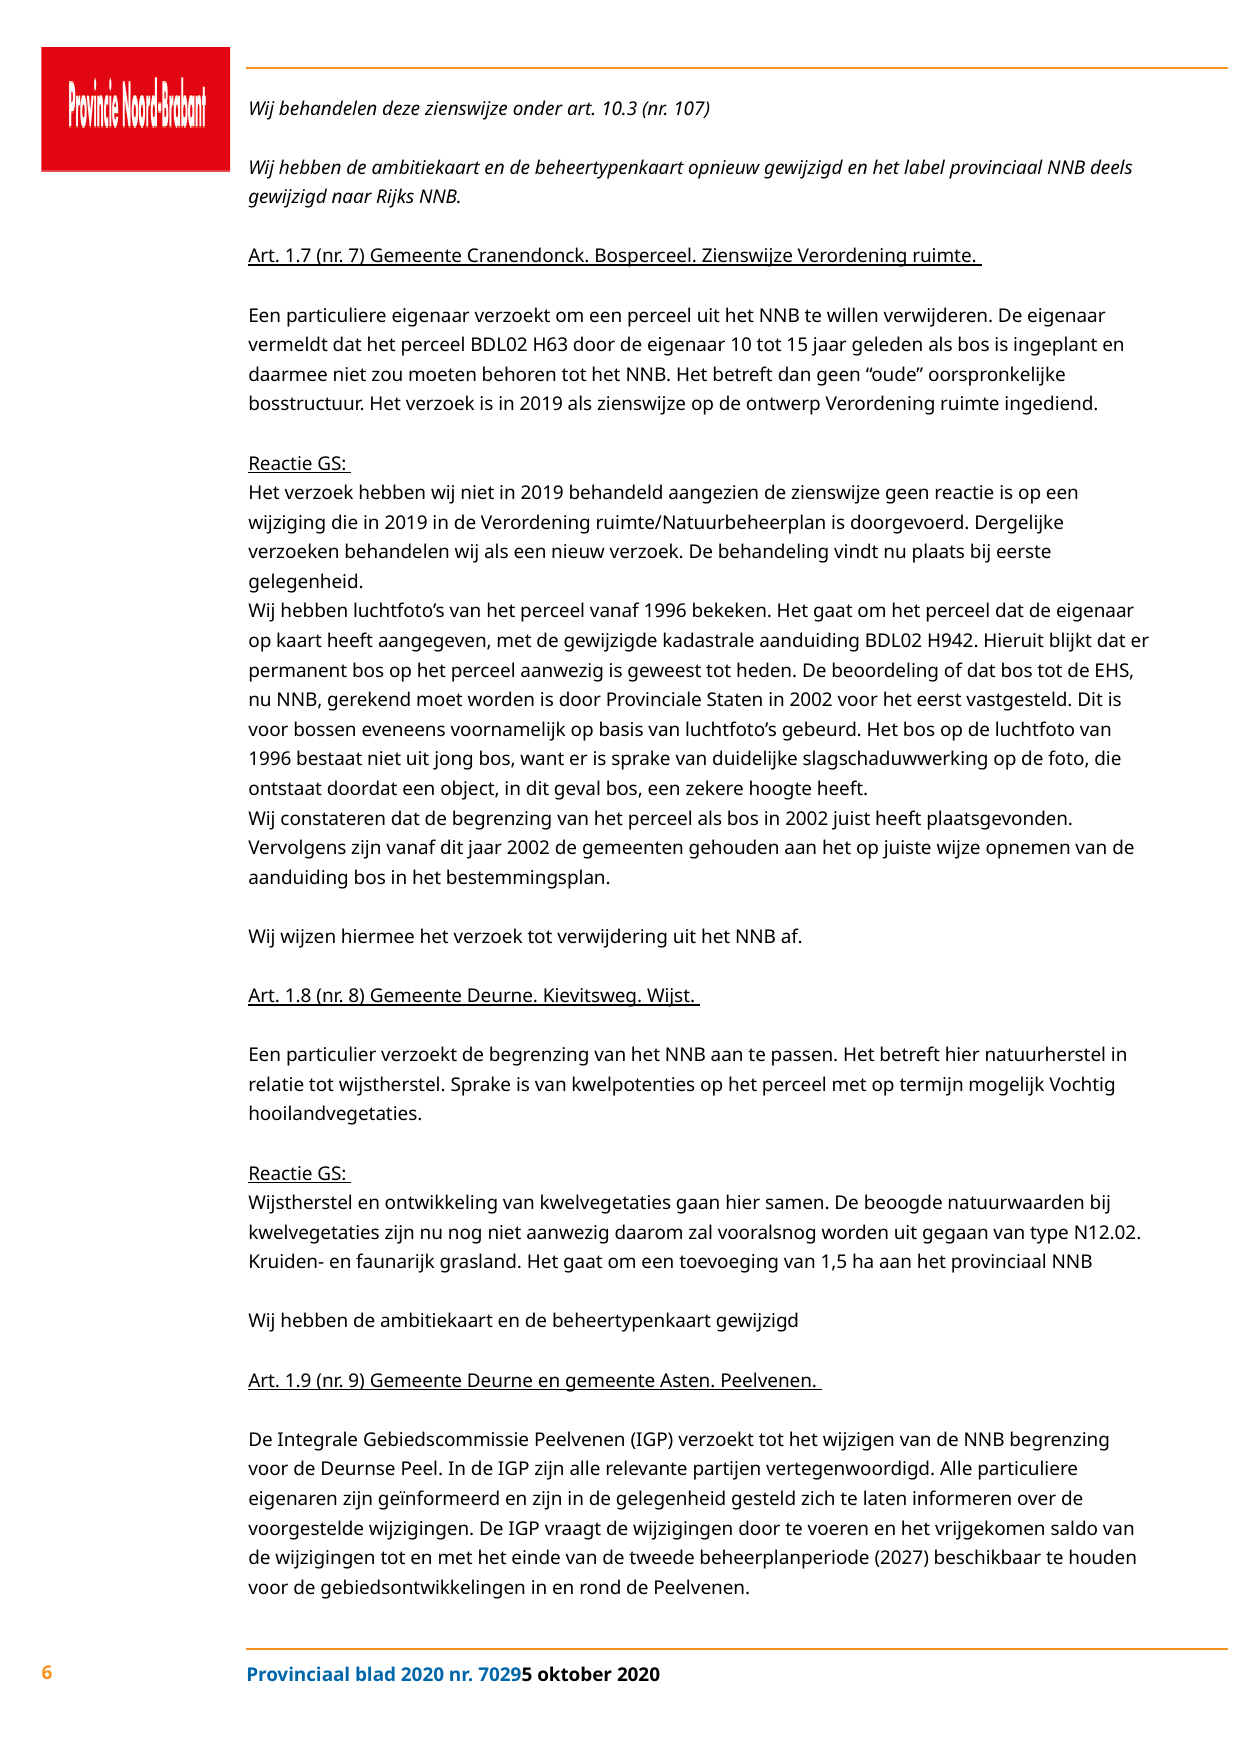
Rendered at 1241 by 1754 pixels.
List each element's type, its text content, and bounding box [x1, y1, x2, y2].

text Art. 1.8 (nr. 8) Gemeente Deurne. Kievitsweg. Wijst. [248, 982, 1152, 1008]
text Wij hebben de ambitiekaart en de beheertypenkaart gewijzigd [248, 1308, 1152, 1333]
text Reactie GS: [248, 1160, 1152, 1186]
text Wij hebben de ambitiekaart en de beheertypenkaart opnieuw gewijzigd en het label provinciaal NNB deels gewijzigd naar Rijks NNB. [248, 154, 1152, 209]
text Wijstherstel en ontwikkeling van kwelvegetaties gaan hier samen. De beoogde natuurwaarden bij kwelvegetaties zijn nu nog niet aanwezig daarom zal vooralsnog worden uit gegaan van type N12.02. Kruiden- en faunarijk grasland. Het gaat om een toevoeging van 1,5 ha aan het provinciaal NNB [248, 1189, 1152, 1274]
text Reactie GS: [248, 450, 1152, 476]
text Wij hebben luchtfoto’s van het perceel vanaf 1996 bekeken. Het gaat om het perceel dat de eigenaar op kaart heeft aangegeven, met de gewijzigde kadastrale aanduiding BDL02 H942. Hieruit blijkt dat er permanent bos op het perceel aanwezig is geweest tot heden. De beoordeling of dat bos tot de EHS, nu NNB, gerekend moet worden is door Provinciale Staten in 2002 voor het eerst vastgesteld. Dit is voor bossen eveneens voornamelijk op basis van luchtfoto’s gebeurd. Het bos op de luchtfoto van 1996 bestaat niet uit jong bos, want er is sprake van duidelijke slagschaduwwerking op de foto, die ontstaat doordat een object, in dit geval bos, een zekere hoogte heeft. [248, 598, 1152, 801]
picture [41, 47, 231, 172]
text De Integrale Gebiedscommissie Peelvenen (IGP) verzoekt tot het wijzigen van de NNB begrenzing voor de Deurnse Peel. In de IGP zijn alle relevante partijen vertegenwoordigd. Alle particuliere eigenaren zijn geïnformeerd en zijn in de gelegenheid gesteld zich te laten informeren over de voorgestelde wijzigingen. De IGP vraagt de wijzigingen door te voeren en het vrijgekomen saldo van de wijzigingen tot en met het einde van de tweede beheerplanperiode (2027) beschikbaar te houden voor de gebiedsontwikkelingen in en rond de Peelvenen. [248, 1426, 1152, 1600]
text Art. 1.9 (nr. 9) Gemeente Deurne en gemeente Asten. Peelvenen. [248, 1367, 1152, 1393]
text Wij constateren dat de begrenzing van het perceel als bos in 2002 juist heeft plaatsgevonden. Vervolgens zijn vanaf dit jaar 2002 de gemeenten gehouden aan het op juiste wijze opnemen van de aanduiding bos in het bestemmingsplan. [248, 805, 1152, 890]
text Een particuliere eigenaar verzoekt om een perceel uit het NNB te willen verwijderen. De eigenaar vermeldt dat het perceel BDL02 H63 door de eigenaar 10 tot 15 jaar geleden als bos is ingeplant en daarmee niet zou moeten behoren tot het NNB. Het betreft dan geen “oude” oorspronkelijke bosstructuur. Het verzoek is in 2019 als zienswijze op de ontwerp Verordening ruimte ingediend. [248, 302, 1152, 416]
text Art. 1.7 (nr. 7) Gemeente Cranendonck. Bosperceel. Zienswijze Verordening ruimte. [248, 243, 1152, 268]
text Wij behandelen deze zienswijze onder art. 10.3 (nr. 107) [248, 95, 1152, 121]
text Wij wijzen hiermee het verzoek tot verwijdering uit het NNB af. [248, 923, 1152, 949]
text Het verzoek hebben wij niet in 2019 behandeld aangezien de zienswijze geen reactie is op een wijziging die in 2019 in de Verordening ruimte/Natuurbeheerplan is doorgevoerd. Dergelijke verzoeken behandelen wij als een nieuw verzoek. De behandeling vindt nu plaats bij eerste gelegenheid. [248, 479, 1152, 594]
text Een particulier verzoekt de begrenzing van het NNB aan te passen. Het betreft hier natuurherstel in relatie tot wijstherstel. Sprake is van kwelpotenties op het perceel met op termijn mogelijk Vochtig hooilandvegetaties. [248, 1041, 1152, 1126]
